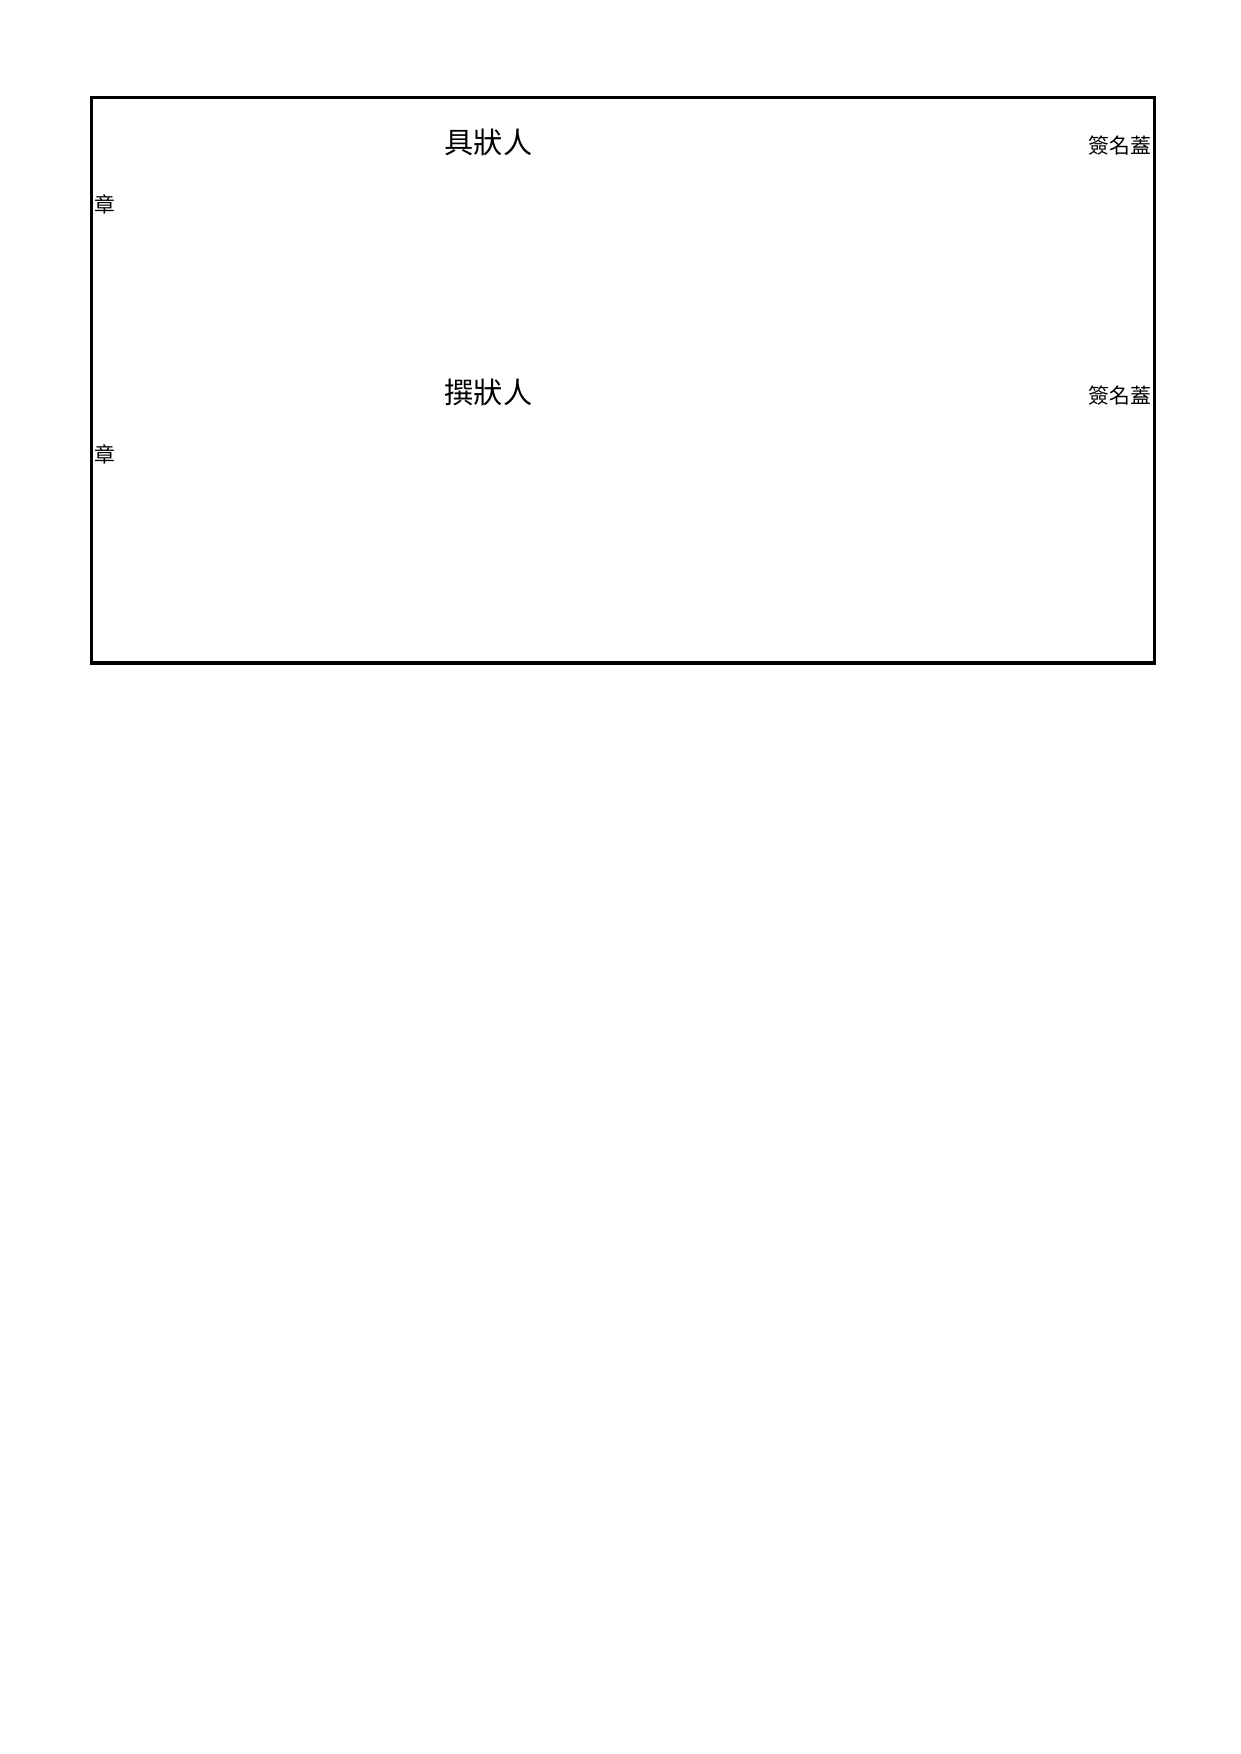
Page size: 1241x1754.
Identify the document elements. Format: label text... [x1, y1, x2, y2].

table_cell 具狀人 簽名蓋章 撰狀人 簽名蓋章 [93, 99, 1153, 661]
